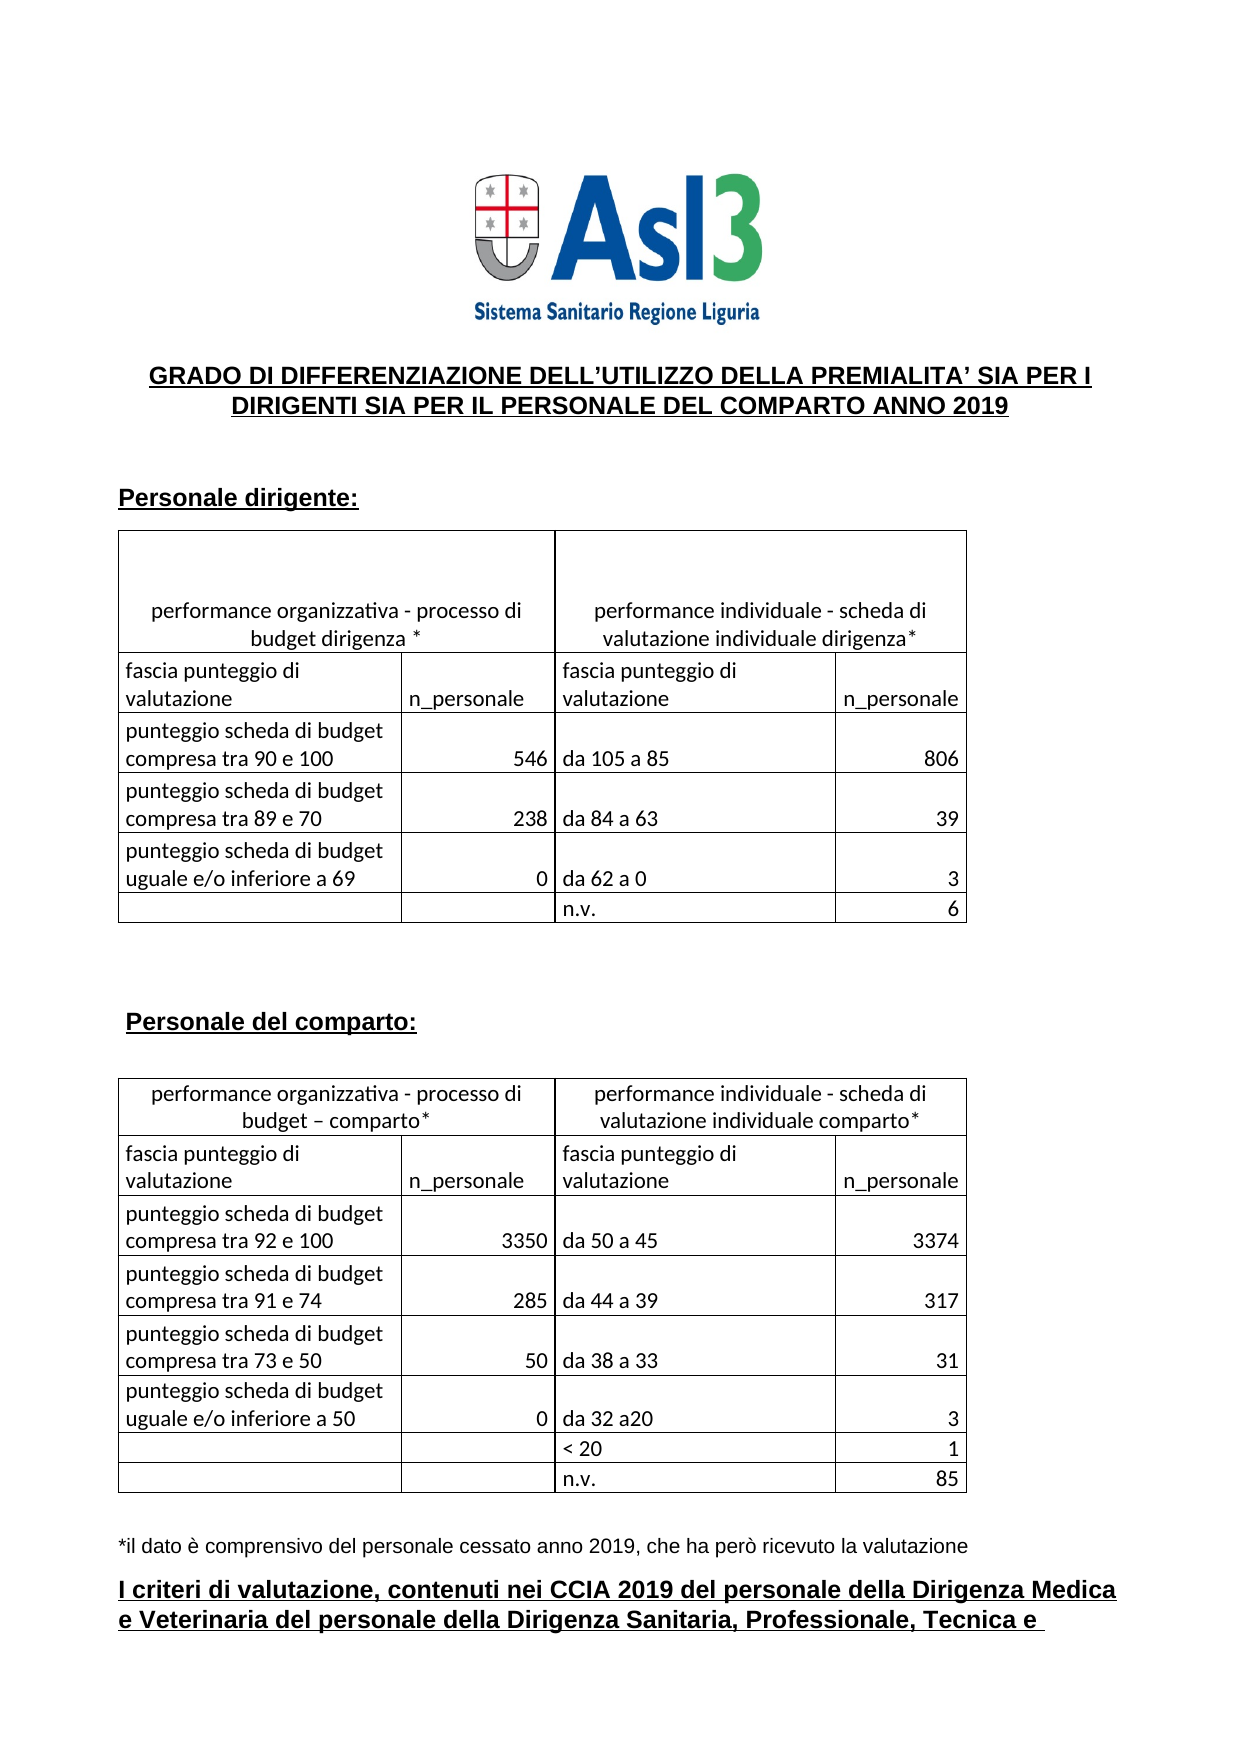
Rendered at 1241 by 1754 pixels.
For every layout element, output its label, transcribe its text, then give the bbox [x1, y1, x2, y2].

table_cell da 105 a 85 [556, 713, 835, 772]
table_cell 1 [836, 1433, 966, 1462]
table_cell da 32 a20 [556, 1376, 835, 1432]
table_cell 238 [402, 773, 554, 832]
table_cell punteggio scheda di budget compresa tra 73 e 50 [119, 1316, 401, 1375]
table_cell 0 [402, 1376, 554, 1432]
table_cell 85 [836, 1463, 966, 1492]
table_cell da 62 a 0 [556, 833, 835, 892]
table_cell n.v. [556, 893, 835, 922]
table_cell fascia punteggio di valutazione [119, 1136, 401, 1195]
table_cell performance individuale - scheda di valutazione individuale comparto* [556, 1079, 966, 1135]
table_cell [119, 1463, 401, 1492]
table_cell [402, 893, 554, 922]
table_cell da 38 a 33 [556, 1316, 835, 1375]
table_header performance individuale - scheda di valutazione individuale dirigenza* [556, 531, 966, 652]
table_cell fascia punteggio di valutazione [119, 653, 401, 712]
table_cell 39 [836, 773, 966, 832]
table_cell 806 [836, 713, 966, 772]
text *il dato è comprensivo del personale cessato anno 2019, che ha però ricevuto la valutazione [118, 1534, 1122, 1558]
table_cell punteggio scheda di budget compresa tra 89 e 70 [119, 773, 401, 832]
table_cell 3350 [402, 1196, 554, 1255]
table_cell < 20 [556, 1433, 835, 1462]
table_cell punteggio scheda di budget uguale e/o inferiore a 69 [119, 833, 401, 892]
table_cell 317 [836, 1256, 966, 1315]
table_cell n_personale [402, 653, 554, 712]
table_cell da 84 a 63 [556, 773, 835, 832]
table_cell punteggio scheda di budget uguale e/o inferiore a 50 [119, 1376, 401, 1432]
table_cell 3374 [836, 1196, 966, 1255]
table_cell [119, 1433, 401, 1462]
table_cell performance organizzativa - processo di budget – comparto* [119, 1079, 554, 1135]
table_cell 3 [836, 833, 966, 892]
table_cell Personale del comparto: [118, 923, 836, 1078]
table_header performance organizzativa - processo di budget dirigenza * [119, 531, 554, 652]
table_cell n.v. [556, 1463, 835, 1492]
table_cell da 44 a 39 [556, 1256, 835, 1315]
text Personale dirigente: [118, 483, 1122, 512]
table_cell n_personale [402, 1136, 554, 1195]
table_cell 285 [402, 1256, 554, 1315]
table_cell 31 [836, 1316, 966, 1375]
table_cell 50 [402, 1316, 554, 1375]
table_cell punteggio scheda di budget compresa tra 91 e 74 [119, 1256, 401, 1315]
table_cell [836, 923, 966, 1078]
table_cell fascia punteggio di valutazione [556, 653, 835, 712]
table_cell 546 [402, 713, 554, 772]
table_cell 0 [402, 833, 554, 892]
table_cell [119, 893, 401, 922]
table_cell da 50 a 45 [556, 1196, 835, 1255]
table_cell 3 [836, 1376, 966, 1432]
table_cell n_personale [836, 1136, 966, 1195]
text GRADO DI DIFFERENZIAZIONE DELL’UTILIZZO DELLA PREMIALITA’ SIA PER I DIRIGENTI SIA PER IL PERSONALE DEL COMPARTO ANNO 2019 [118, 361, 1122, 420]
table_cell n_personale [836, 653, 966, 712]
table_cell punteggio scheda di budget compresa tra 92 e 100 [119, 1196, 401, 1255]
table_cell punteggio scheda di budget compresa tra 90 e 100 [119, 713, 401, 772]
text I criteri di valutazione, contenuti nei CCIA 2019 del personale della Dirigenza Medica e Veterinaria del personale della Dirigenza Sanitaria, Professionale, Tecnica e [118, 1575, 1122, 1634]
table_cell [402, 1433, 554, 1462]
table_cell 6 [836, 893, 966, 922]
table_cell fascia punteggio di valutazione [556, 1136, 835, 1195]
table_cell [402, 1463, 554, 1492]
